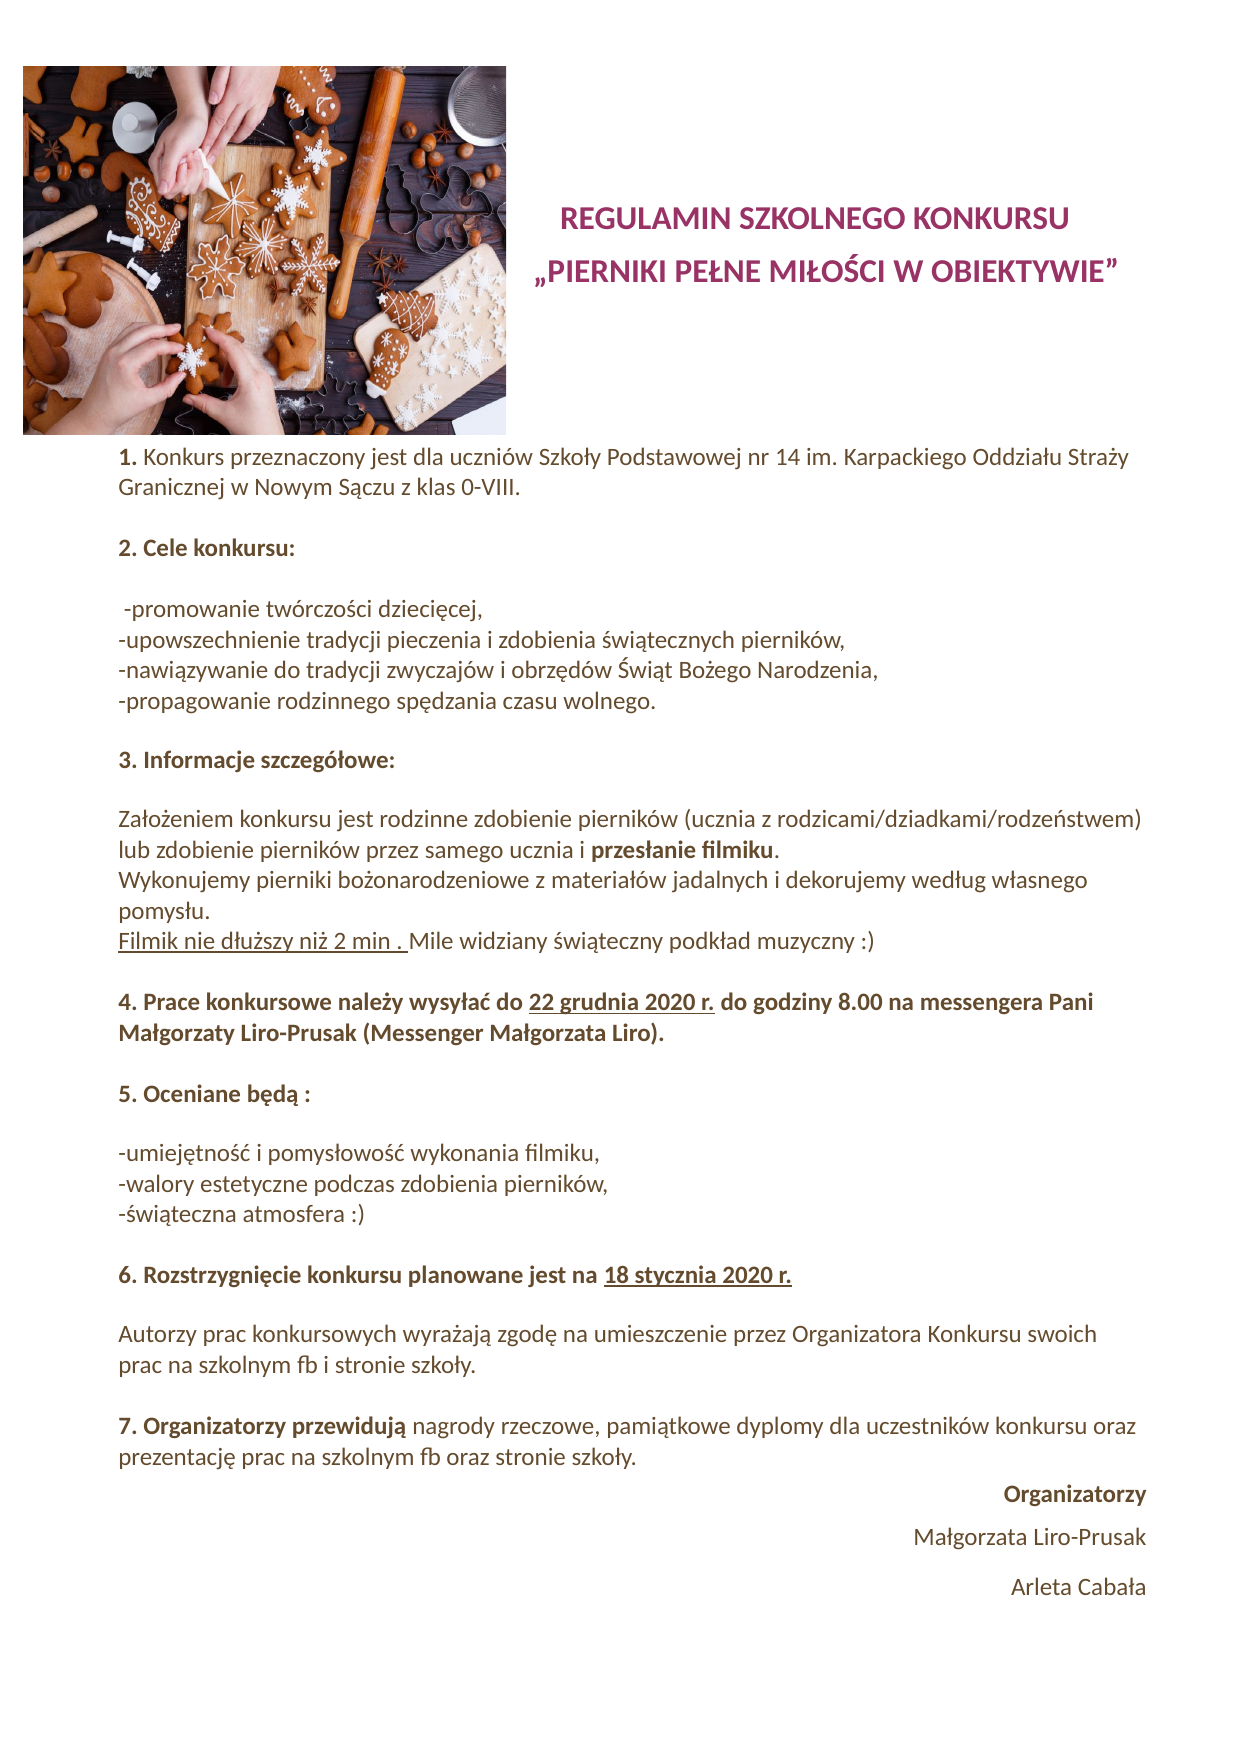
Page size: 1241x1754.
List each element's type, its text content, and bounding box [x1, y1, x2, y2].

text -propagowanie rodzinnego spędzania czasu wolnego. [118, 685, 1182, 715]
text -walory estetyczne podczas zdobienia pierników, [118, 1168, 1146, 1198]
text Arleta Cabała [156, 1571, 1146, 1601]
text Założeniem konkursu jest rodzinne zdobienie pierników (ucznia z rodzicami/dziadkami/rodzeństwem) lub zdobienie pierników przez samego ucznia i przesłanie filmiku. [118, 803, 1147, 864]
text Filmik nie dłuższy niż 2 min . Mile widziany świąteczny podkład muzyczny :) [118, 925, 1147, 956]
text 4. Prace konkursowe należy wysyłać do 22 grudnia 2020 r. do godziny 8.00 na messengera Pani Małgorzaty Liro-Prusak (Messenger Małgorzata Liro). [118, 986, 1146, 1047]
list Autorzy prac konkursowych wyrażają zgodę na umieszczenie przez Organizatora Konkursu swoich prac na szkolnym fb i stronie szkoły. 7. Organizatorzy przewidują nagrody rzeczowe, pamiątkowe dyplomy dla uczestników konkursu oraz prezentację prac na szkolnym fb oraz stronie szkoły. [118, 1319, 1146, 1471]
text REGULAMIN SZKOLNEGO KONKURSU [507, 197, 1146, 238]
list 6. Rozstrzygnięcie konkursu planowane jest na 18 stycznia 2020 r. [118, 1259, 1146, 1290]
list 3. Informacje szczegółowe: [118, 744, 1182, 774]
text Wykonujemy pierniki bożonarodzeniowe z materiałów jadalnych i dekorujemy według własnego pomysłu. [118, 864, 1147, 925]
text Małgorzata Liro-Prusak [156, 1521, 1146, 1552]
picture [23, 66, 507, 435]
text -umiejętność i pomysłowość wykonania filmiku, [118, 1137, 1146, 1168]
text -upowszechnienie tradycji pieczenia i zdobienia świątecznych pierników, [118, 624, 1182, 654]
text 1. Konkurs przeznaczony jest dla uczniów Szkoły Podstawowej nr 14 im. Karpackiego Oddziału Straży Granicznej w Nowym Sączu z klas 0-VIII. 2. Cele konkursu: [118, 441, 1182, 563]
text Organizatorzy [156, 1478, 1146, 1508]
text -promowanie twórczości dziecięcej, [118, 563, 1182, 624]
text 5. Oceniane będą : [118, 1047, 1146, 1108]
text -nawiązywanie do tradycji zwyczajów i obrzędów Świąt Bożego Narodzenia, [118, 654, 1182, 685]
text „PIERNIKI PEŁNE MIŁOŚCI W OBIEKTYWIE” [507, 250, 1146, 291]
text -świąteczna atmosfera :) [118, 1198, 1146, 1229]
